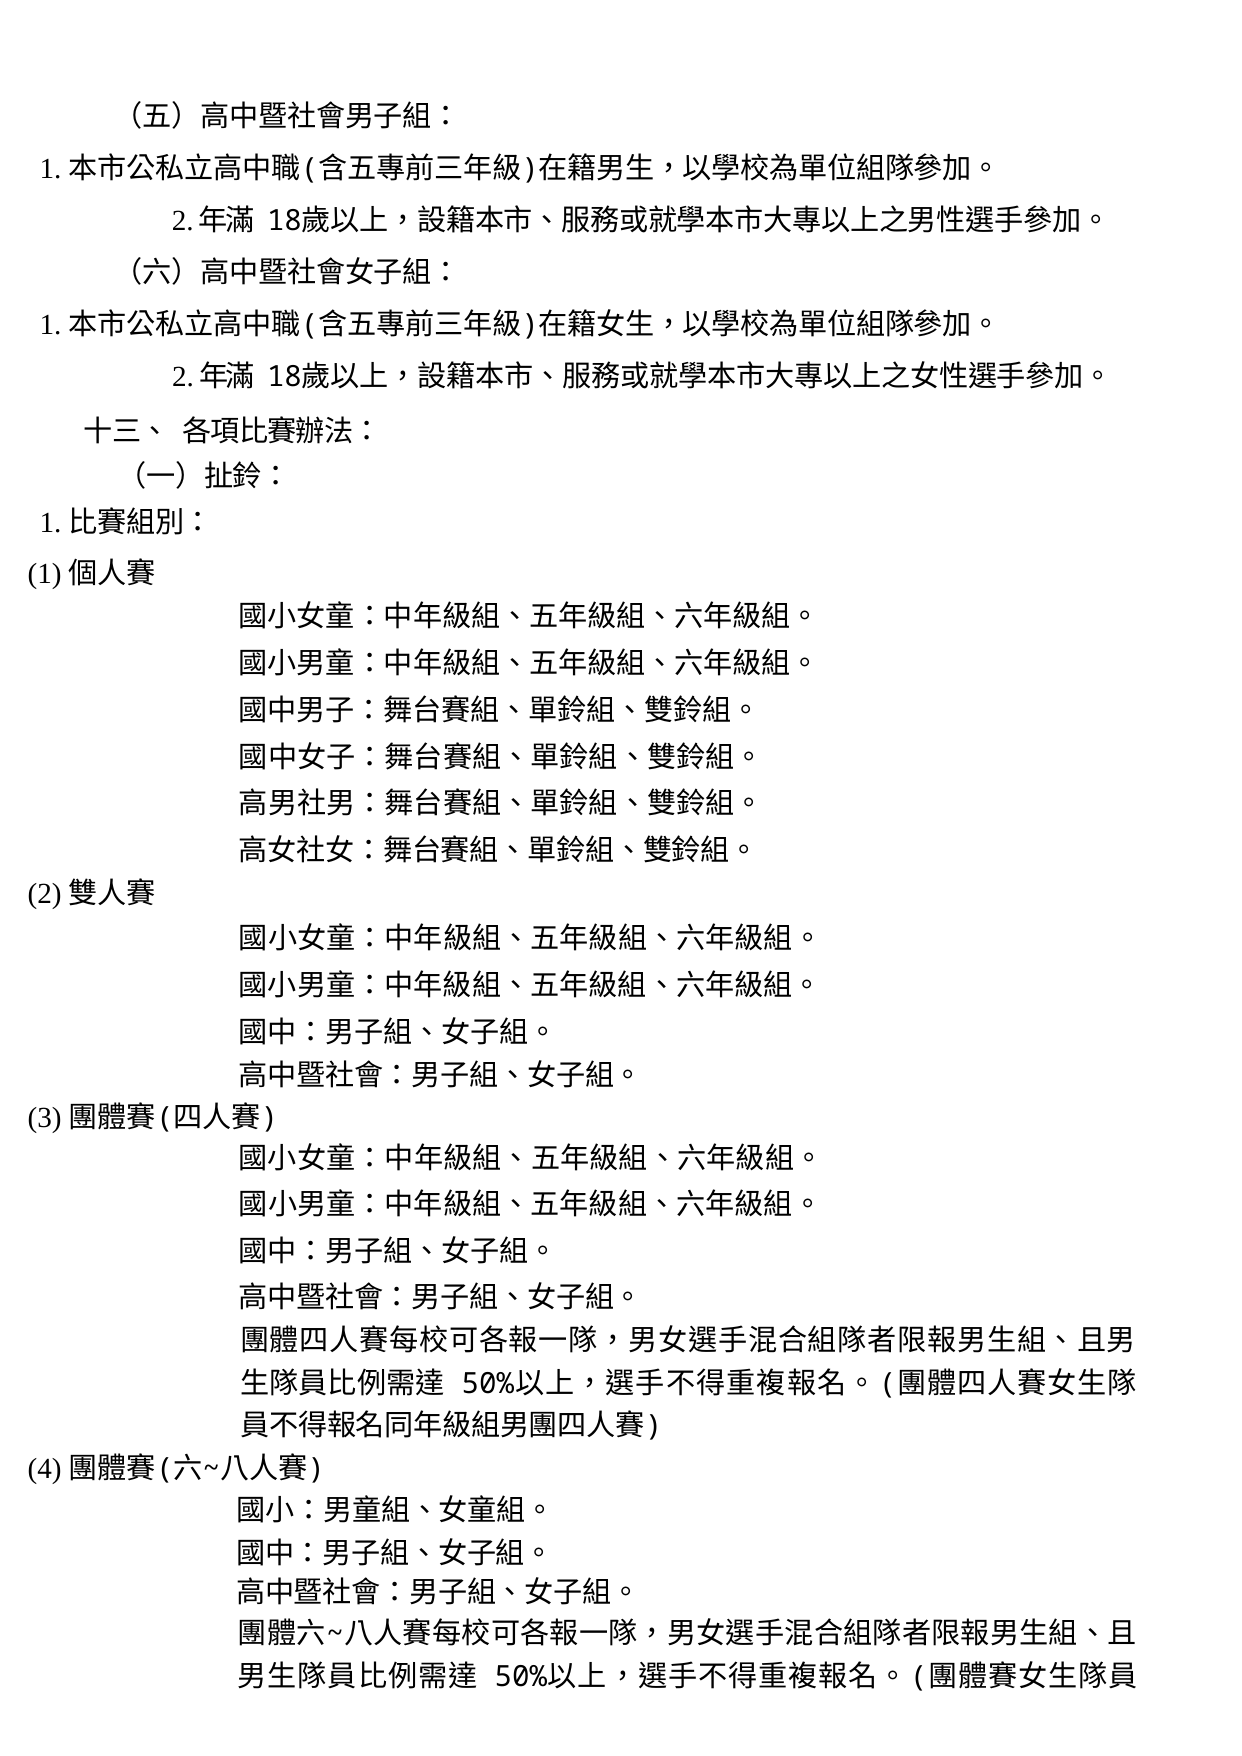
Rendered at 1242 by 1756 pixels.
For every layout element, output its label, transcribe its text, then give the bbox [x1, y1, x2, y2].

list 本市公私立高中職(含五專前三年級)在籍女生，以學校為單位組隊參加。 [39, 300, 1179, 343]
list 團體賽(六~八人賽) [27, 1449, 1179, 1486]
text 國中女子：舞台賽組、單鈴組、雙鈴組。高男社男：舞台賽組、單鈴組、雙鈴組。高女社女：舞台賽組、單鈴組、雙鈴組。 [239, 733, 765, 869]
text 國小女童：中年級組、五年級組、六年級組。國小男童：中年級組、五年級組、六年級組。國中：男子組、女子組。 [238, 915, 824, 1051]
text 國小：男童組、女童組。國中：男子組、女子組。 [236, 1486, 558, 1571]
text （六）高中暨社會女子組： [113, 248, 1179, 291]
text 國小女童：中年級組、五年級組、六年級組。國小男童：中年級組、五年級組、六年級組。國中男子：舞台賽組、單鈴組、雙鈴組。 [238, 593, 821, 729]
list 團體賽(四人賽) [27, 1098, 1179, 1134]
text 高中暨社會：男子組、女子組。 [238, 1274, 1179, 1316]
list 年滿 18歲以上，設籍本市、服務或就學本市大專以上之女性選手參加。十三、 各項比賽辦法： [84, 352, 1109, 450]
list 雙人賽 [27, 874, 1179, 911]
text 團體六~八人賽每校可各報一隊，男女選手混合組隊者限報男生組、且男生隊員比例需達 50%以上，選手不得重複報名。(團體賽女生隊員 [237, 1610, 1138, 1695]
text 高中暨社會：男子組、女子組。 [238, 1056, 1179, 1093]
list 年滿 18歲以上，設籍本市、服務或就學本市大專以上之男性選手參加。 [172, 197, 1179, 239]
text 國小女童：中年級組、五年級組、六年級組。國小男童：中年級組、五年級組、六年級組。國中：男子組、女子組。 [238, 1134, 824, 1270]
text 高中暨社會：男子組、女子組。 [236, 1572, 1179, 1609]
text （一）扯鈴： [117, 463, 1179, 493]
text （五）高中暨社會男子組： [113, 93, 1179, 135]
list 比賽組別： [39, 498, 1179, 541]
list 個人賽 [27, 550, 1179, 592]
text 團體四人賽每校可各報一隊，男女選手混合組隊者限報男生組、且男生隊員比例需達 50%以上，選手不得重複報名。(團體四人賽女生隊員不得報名同年級組男團四人賽) [240, 1316, 1138, 1444]
list 本市公私立高中職(含五專前三年級)在籍男生，以學校為單位組隊參加。 [39, 145, 1179, 187]
